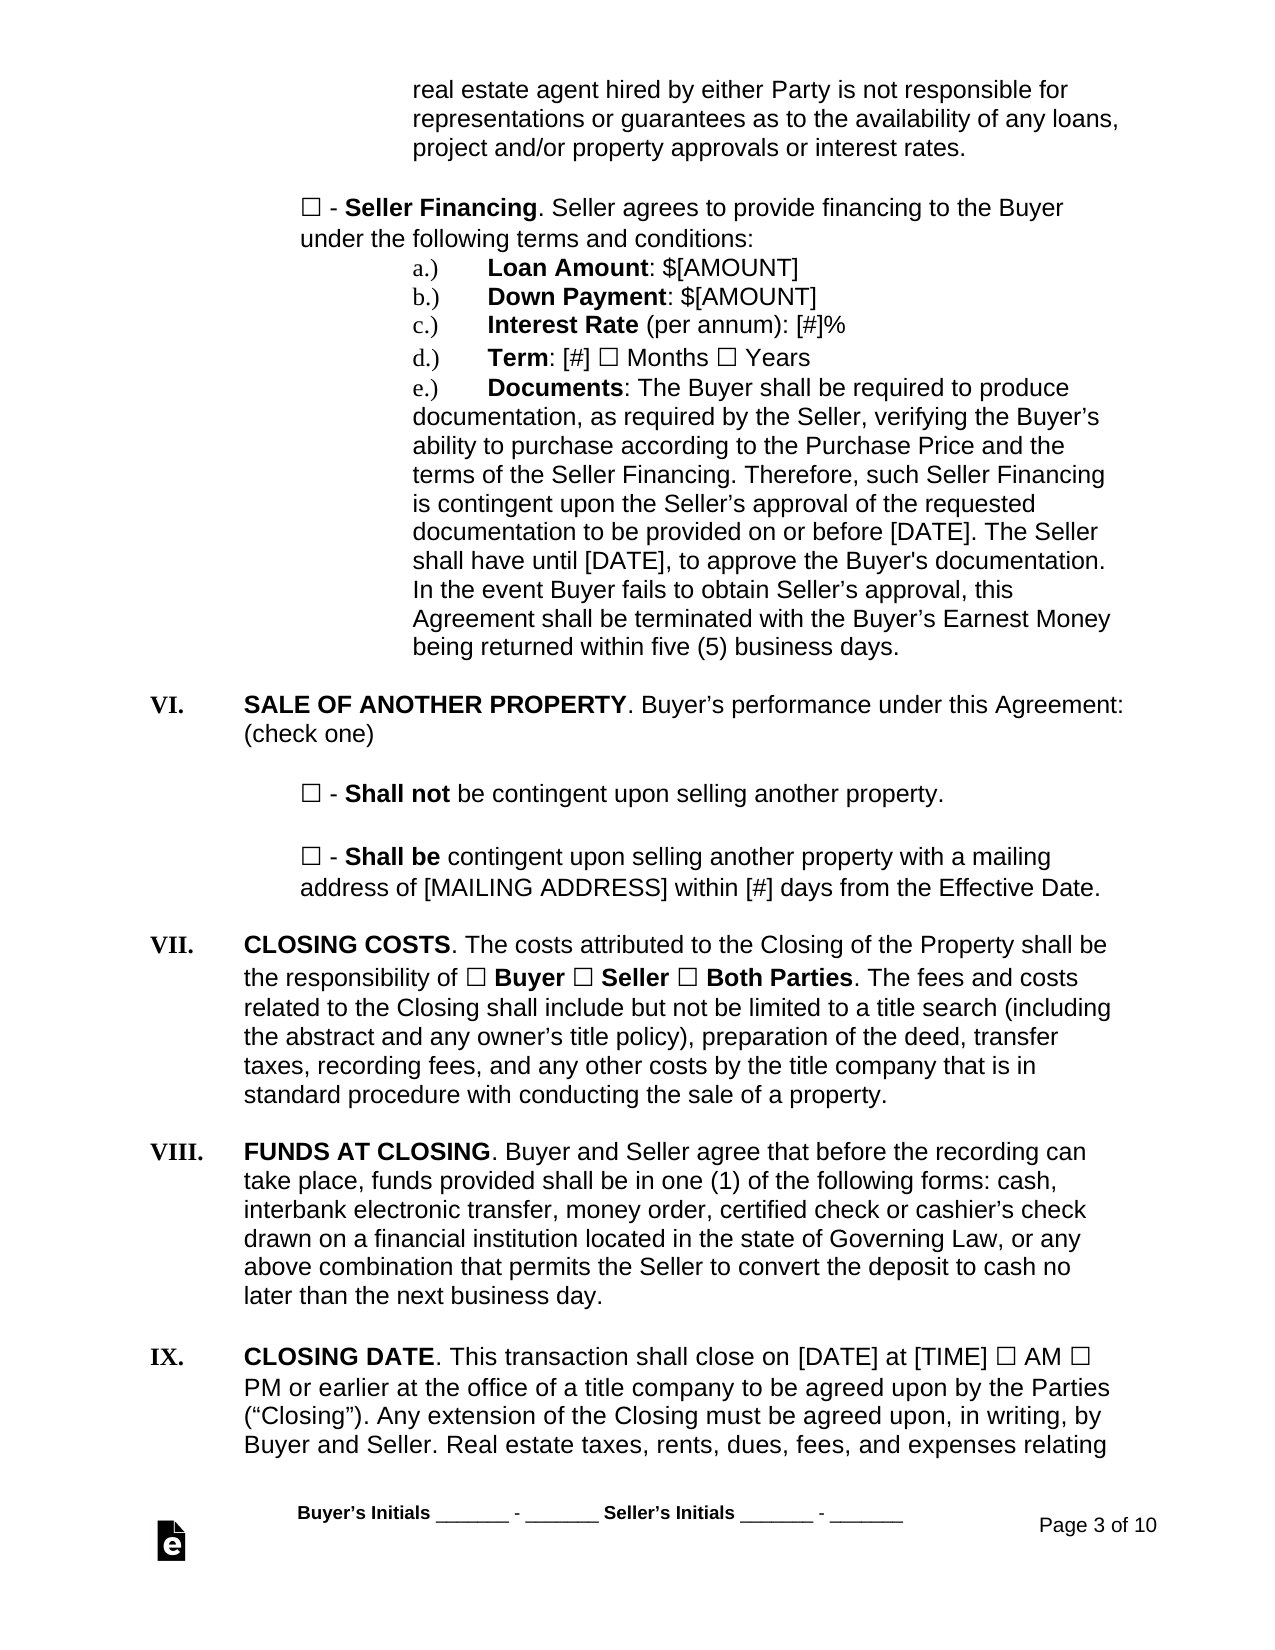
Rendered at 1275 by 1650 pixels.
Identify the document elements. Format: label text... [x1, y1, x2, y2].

list Documents: The Buyer shall be required to produce documentation, as required by the Seller, verifying the Buyer’s ability to purchase according to the Purchase Price and the terms of the Seller Financing. Therefore, such Seller Financing is contingent upon the Seller’s approval of the requested documentation to be provided on or before [DATE]. The Seller shall have until [DATE], to approve the Buyer's documentation. In the event Buyer fails to obtain Seller’s approval, this Agreement shall be terminated with the Buyer’s Earnest Money being returned within five (5) business days. [412, 373, 1125, 661]
text ☐ - Seller Financing. Seller agrees to provide financing to the Buyer under the following terms and conditions: [300, 190, 1125, 253]
list Term: [#] ☐ Months ☐ Years [412, 339, 1125, 373]
list Down Payment: $[AMOUNT] [412, 282, 1125, 311]
list CLOSING DATE. This transaction shall close on [DATE] at [TIME] ☐ AM ☐ PM or earlier at the office of a title company to be agreed upon by the Parties (“Closing”). Any extension of the Closing must be agreed upon, in writing, by Buyer and Seller. Real estate taxes, rents, dues, fees, and expenses relating [150, 1338, 1125, 1459]
list FUNDS AT CLOSING. Buyer and Seller agree that before the recording can take place, funds provided shall be in one (1) of the following forms: cash, interbank electronic transfer, money order, certified check or cashier’s check drawn on a financial institution located in the state of Governing Law, or any above combination that permits the Seller to convert the deposit to cash no later than the next business day. [150, 1137, 1125, 1310]
text ☐ - Shall be contingent upon selling another property with a mailing address of [MAILING ADDRESS] within [#] days from the Effective Date. [300, 839, 1125, 902]
list Loan Amount: $[AMOUNT] [412, 253, 1125, 282]
list Interest Rate (per annum): [#]% [412, 311, 1125, 339]
text ☐ - Shall not be contingent upon selling another property. [300, 776, 1125, 810]
list SALE OF ANOTHER PROPERTY. Buyer’s performance under this Agreement: (check one) [150, 690, 1125, 747]
list real estate agent hired by either Party is not responsible for representations or guarantees as to the availability of any loans, project and/or property approvals or interest rates. [412, 75, 1125, 161]
list CLOSING COSTS. The costs attributed to the Closing of the Property shall be the responsibility of ☐ Buyer ☐ Seller ☐ Both Parties. The fees and costs related to the Closing shall include but not be limited to a title search (including the abstract and any owner’s title policy), preparation of the deed, transfer taxes, recording fees, and any other costs by the title company that is in standard procedure with conducting the sale of a property. [150, 931, 1125, 1108]
